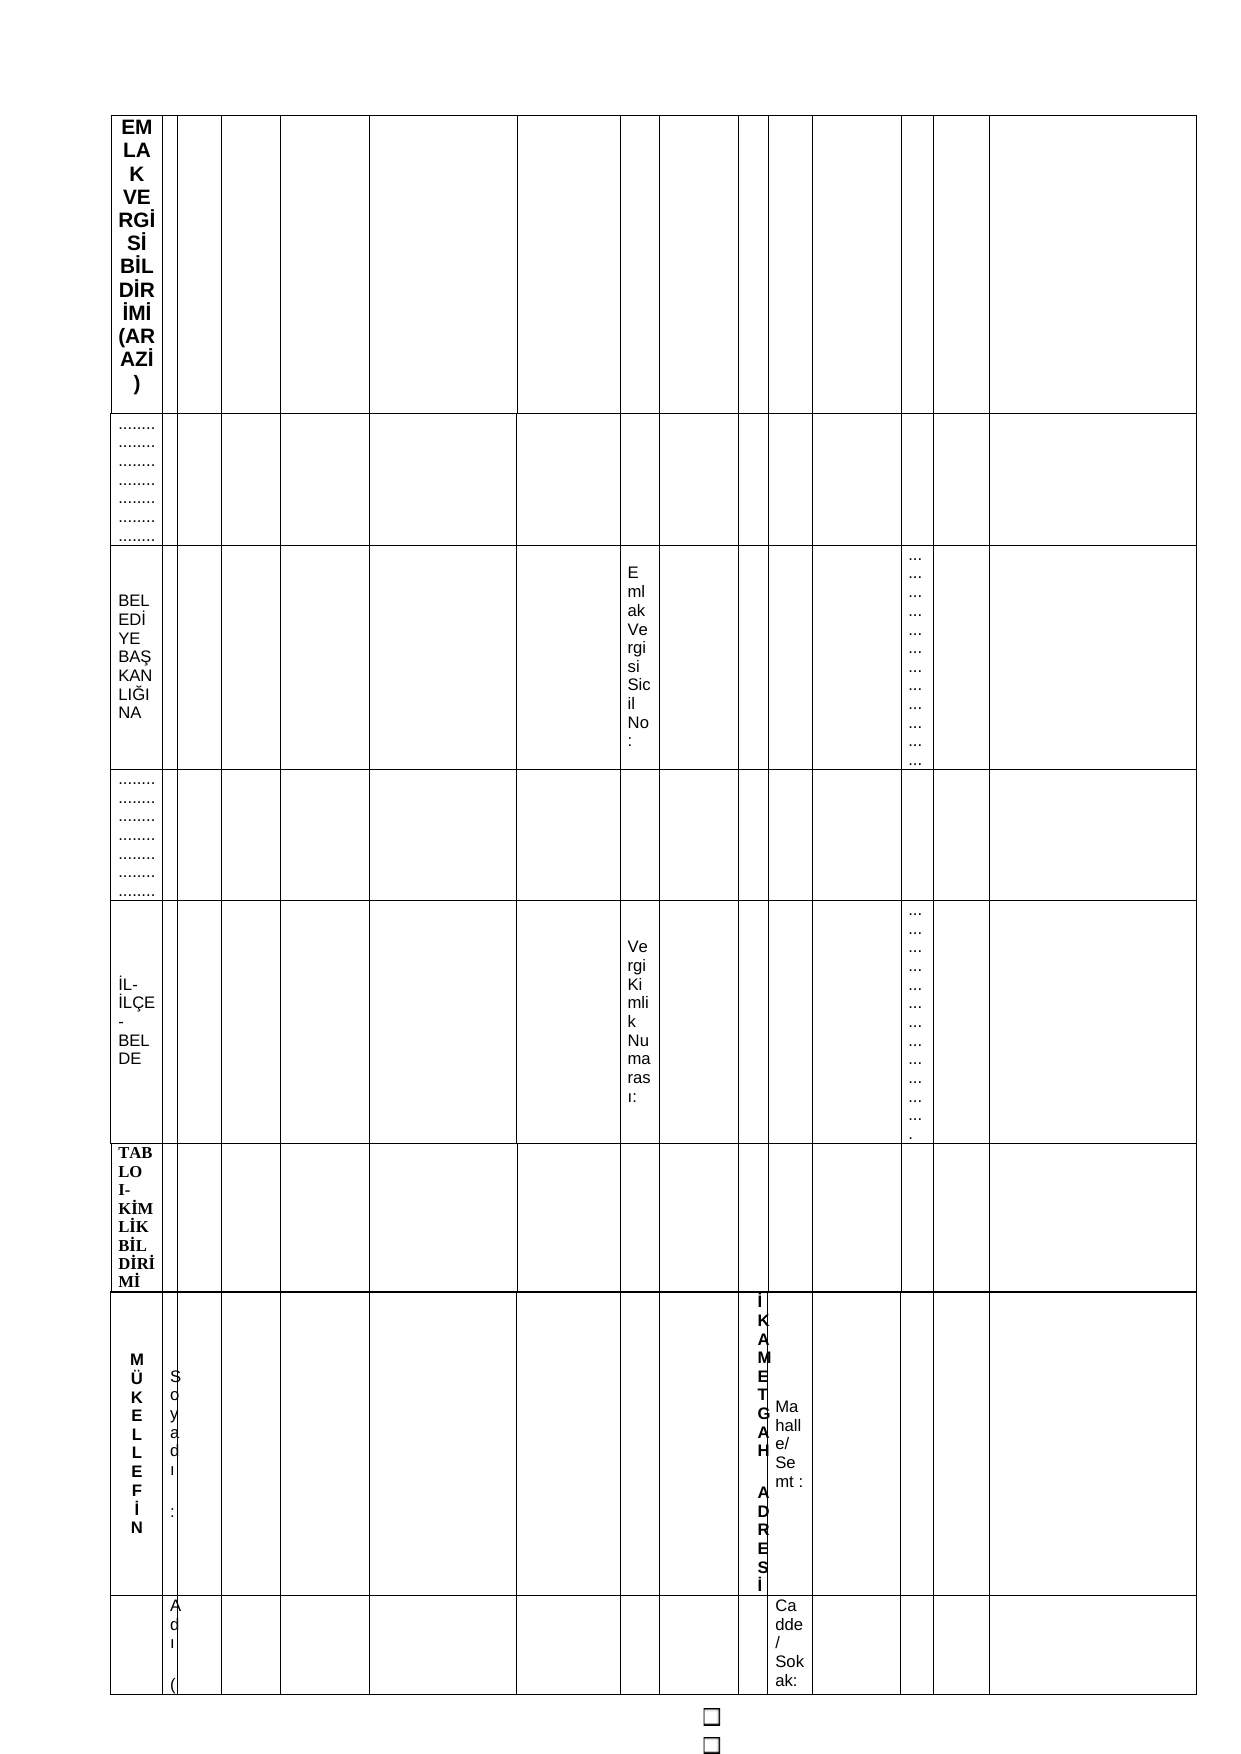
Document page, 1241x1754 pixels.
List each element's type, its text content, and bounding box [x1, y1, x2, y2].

table_cell [222, 770, 280, 900]
table_cell [990, 414, 1196, 545]
table_cell [990, 770, 1196, 900]
table_cell [769, 546, 812, 769]
table_cell [739, 1596, 767, 1694]
table_cell [370, 1144, 517, 1291]
table_header [660, 116, 738, 413]
table_cell Vergi Kimlik Numarası: [621, 901, 659, 1143]
table_cell [517, 770, 620, 900]
table_cell [222, 1144, 280, 1291]
table_cell [222, 1596, 280, 1694]
table_cell Mahalle/Semt : [768, 1293, 812, 1595]
table_cell [813, 546, 901, 769]
table_cell [660, 546, 738, 769]
table_cell [517, 1596, 620, 1694]
table_cell [281, 901, 369, 1143]
table_cell Cadde/Sokak: [768, 1596, 812, 1694]
table_cell [769, 901, 812, 1143]
table_cell [163, 1144, 177, 1291]
table_cell [163, 901, 177, 1143]
table_cell [178, 1144, 221, 1291]
table_cell Adı (Kurum ise Unvanı): [163, 1596, 177, 1694]
table_cell [739, 901, 768, 1143]
table_cell [222, 901, 280, 1143]
table_header [769, 116, 812, 413]
table_cell [163, 770, 177, 900]
table_cell [990, 546, 1196, 769]
table_cell [178, 901, 221, 1143]
table_cell [660, 414, 738, 545]
table_cell [163, 414, 177, 545]
table_cell [660, 1293, 738, 1595]
table_cell [769, 770, 812, 900]
table_cell [370, 546, 516, 769]
table_cell ..................................... [902, 901, 933, 1143]
table_cell [660, 770, 738, 900]
table_header [178, 116, 221, 413]
table_cell [178, 770, 221, 900]
table_header [281, 116, 369, 413]
table_cell [902, 770, 933, 900]
table_cell [934, 901, 989, 1143]
table_header [813, 116, 901, 413]
table_cell [621, 414, 659, 545]
table_header EMLAK VERGİSİ BİLDİRİMİ (ARAZİ) [112, 116, 162, 413]
table_cell .................................... [902, 546, 933, 769]
picture [703, 1737, 721, 1754]
table_cell [934, 414, 989, 545]
table_cell [813, 1293, 900, 1595]
table_cell ........................................................ [111, 414, 162, 545]
table_cell [281, 770, 369, 900]
table_header [163, 116, 177, 413]
table_header [222, 116, 280, 413]
table_cell [739, 1144, 768, 1291]
table_cell Emlak Vergisi Sicil No: [621, 546, 659, 769]
table_cell ........................................................ [111, 770, 162, 900]
table_cell [660, 1144, 738, 1291]
table_cell [281, 1144, 369, 1291]
table_cell [222, 1293, 280, 1595]
table_cell [370, 770, 516, 900]
table_cell [517, 546, 620, 769]
table_cell [813, 901, 901, 1143]
table_cell [222, 546, 280, 769]
table_cell [813, 1596, 900, 1694]
table_cell [111, 1596, 162, 1694]
table_cell [370, 414, 516, 545]
table_cell [178, 1293, 221, 1595]
table_cell [370, 1596, 516, 1694]
table_header [902, 116, 933, 413]
table_header [739, 116, 768, 413]
table_cell [934, 1144, 989, 1291]
table_cell İL-İLÇE-BELDE [111, 901, 162, 1143]
table_cell [813, 414, 901, 545]
table_cell [370, 901, 516, 1143]
table_cell [517, 414, 620, 545]
table_cell [660, 1596, 738, 1694]
table_cell [813, 770, 901, 900]
table_cell Soyadı : [163, 1293, 177, 1595]
table_header [990, 116, 1196, 413]
table_cell [934, 770, 989, 900]
table_cell [813, 1144, 901, 1291]
table_cell [934, 546, 989, 769]
table_cell [621, 1293, 659, 1595]
table_cell [281, 546, 369, 769]
table_cell [739, 546, 768, 769]
table_cell [660, 901, 738, 1143]
table_cell [901, 1293, 933, 1595]
table_cell [178, 414, 221, 545]
table_cell [281, 1293, 369, 1595]
table_cell [769, 414, 812, 545]
table_cell [621, 770, 659, 900]
picture [703, 1708, 721, 1726]
table_cell BELEDİYE BAŞKANLIĞINA [111, 546, 162, 769]
table_header [934, 116, 989, 413]
table_cell [902, 414, 933, 545]
table_cell [222, 414, 280, 545]
table_header [518, 116, 620, 413]
table_header [370, 116, 517, 413]
table_cell MÜKELLEFİN [111, 1293, 162, 1595]
table_cell [517, 1293, 620, 1595]
table_cell [901, 1596, 933, 1694]
table_header [621, 116, 659, 413]
table_cell [178, 546, 221, 769]
table_cell [934, 1596, 989, 1694]
table_cell [517, 901, 620, 1143]
table_cell [934, 1293, 989, 1595]
table_cell [370, 1293, 516, 1595]
table_cell TABLO I-KİMLİK BİLDİRİMİ [112, 1144, 162, 1291]
table_cell [902, 1144, 933, 1291]
table_cell [281, 1596, 369, 1694]
table_cell [990, 1144, 1196, 1291]
table_cell [621, 1596, 659, 1694]
table_cell [163, 546, 177, 769]
table_cell [990, 901, 1196, 1143]
table_cell [518, 1144, 620, 1291]
table_cell [281, 414, 369, 545]
table_cell İKAMETGAH ADRESİ [739, 1293, 767, 1595]
table_cell [769, 1144, 812, 1291]
table_cell [178, 1596, 221, 1694]
table_cell [621, 1144, 659, 1291]
table_cell [739, 414, 768, 545]
table_cell [990, 1596, 1196, 1694]
table_cell [990, 1293, 1196, 1595]
table_cell [739, 770, 768, 900]
